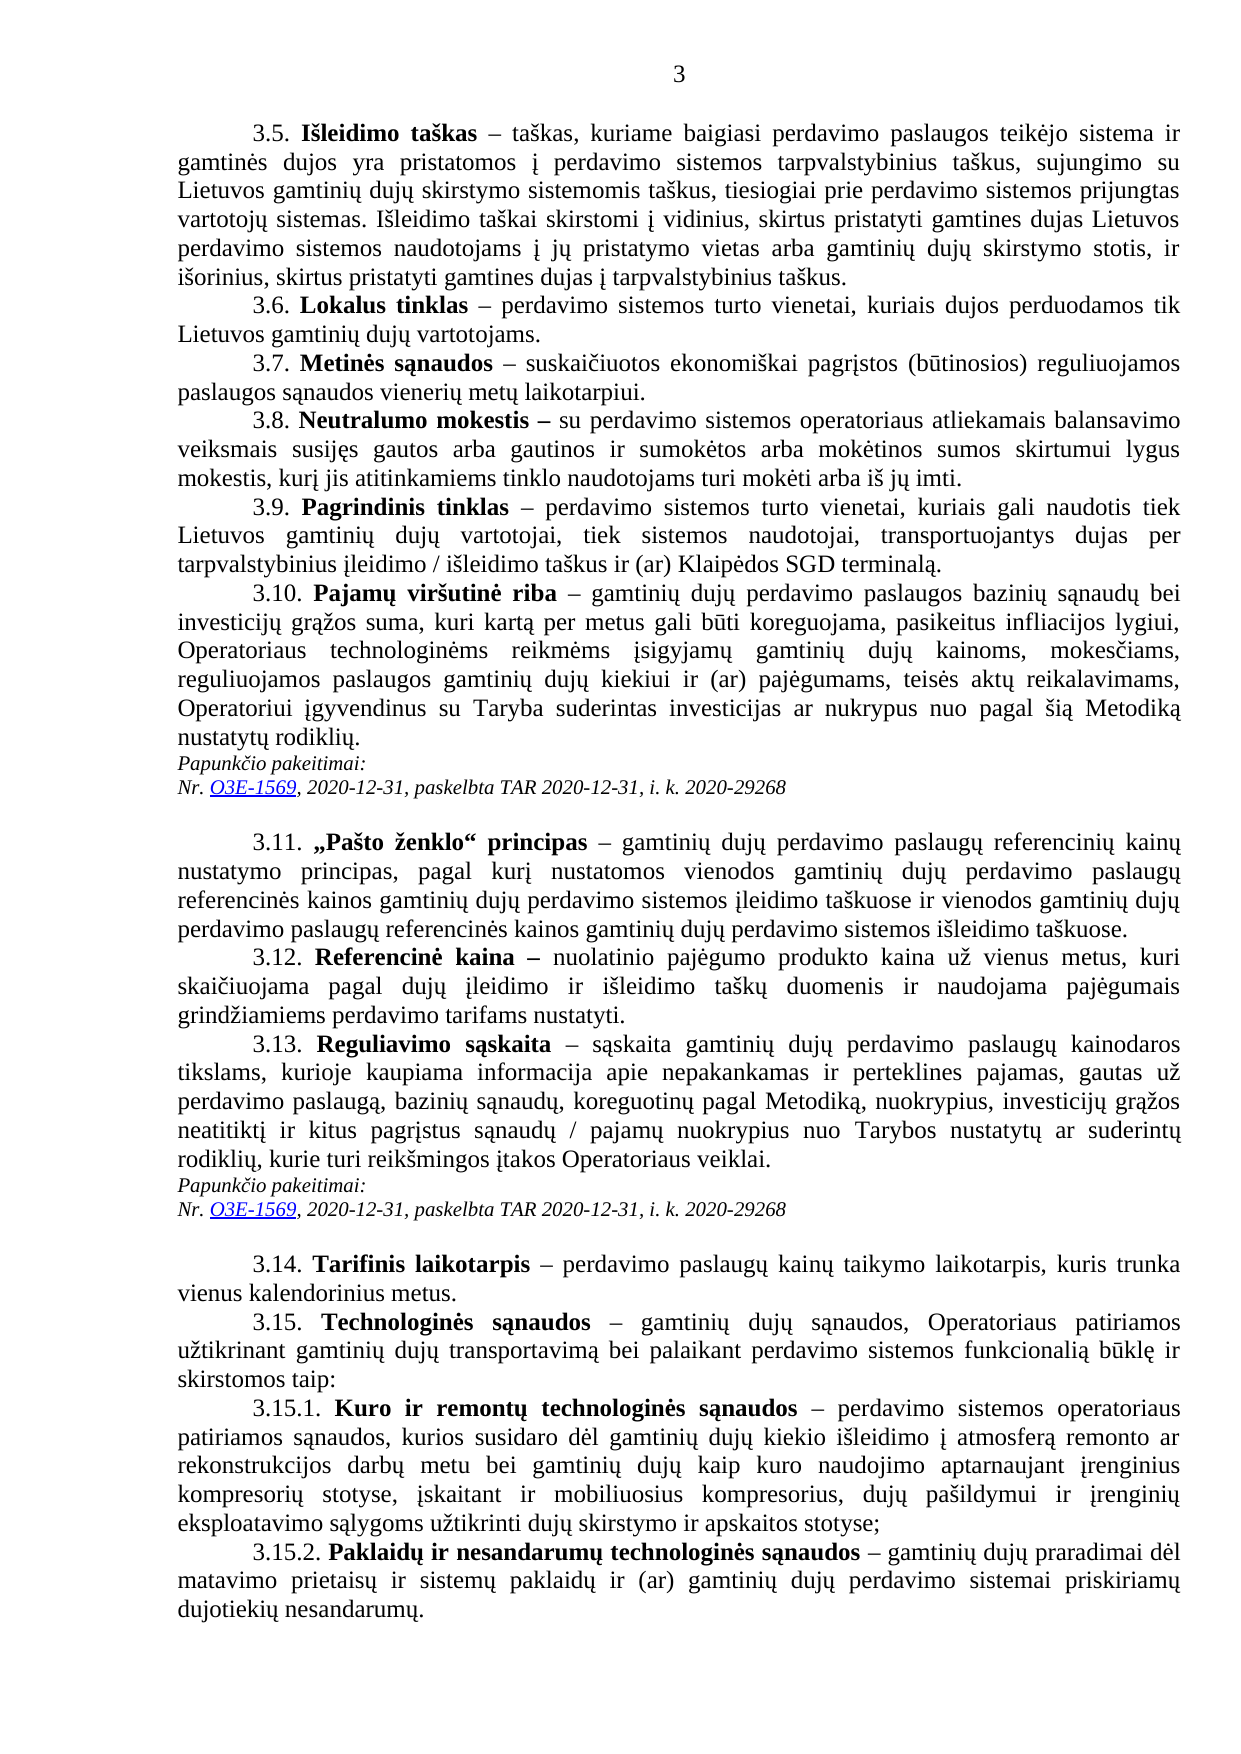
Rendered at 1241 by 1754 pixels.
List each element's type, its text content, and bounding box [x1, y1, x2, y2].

text 3.12. Referencinė kaina – nuolatinio pajėgumo produkto kaina už vienus metus, kuri skaičiuojama pagal dujų įleidimo ir išleidimo taškų duomenis ir naudojama pajėgumais grindžiamiems perdavimo tarifams nustatyti. [177, 942, 1181, 1029]
text 3.15.2. Paklaidų ir nesandarumų technologinės sąnaudos – gamtinių dujų praradimai dėl matavimo prietaisų ir sistemų paklaidų ir (ar) gamtinių dujų perdavimo sistemai priskiriamų dujotiekių nesandarumų. [177, 1537, 1181, 1623]
text Papunkčio pakeitimai: [177, 1172, 1181, 1197]
text 3.5. Išleidimo taškas – taškas, kuriame baigiasi perdavimo paslaugos teikėjo sistema ir gamtinės dujos yra pristatomos į perdavimo sistemos tarpvalstybinius taškus, sujungimo su Lietuvos gamtinių dujų skirstymo sistemomis taškus, tiesiogiai prie perdavimo sistemos prijungtas vartotojų sistemas. Išleidimo taškai skirstomi į vidinius, skirtus pristatyti gamtines dujas Lietuvos perdavimo sistemos naudotojams į jų pristatymo vietas arba gamtinių dujų skirstymo stotis, ir išorinius, skirtus pristatyti gamtines dujas į tarpvalstybinius taškus. [177, 118, 1181, 291]
text 3.6. Lokalus tinklas – perdavimo sistemos turto vienetai, kuriais dujos perduodamos tik Lietuvos gamtinių dujų vartotojams. [177, 291, 1181, 348]
text 3.11. „Pašto ženklo“ principas – gamtinių dujų perdavimo paslaugų referencinių kainų nustatymo principas, pagal kurį nustatomos vienodos gamtinių dujų perdavimo paslaugų referencinės kainos gamtinių dujų perdavimo sistemos įleidimo taškuose ir vienodos gamtinių dujų perdavimo paslaugų referencinės kainos gamtinių dujų perdavimo sistemos išleidimo taškuose. [177, 827, 1181, 942]
text 3.7. Metinės sąnaudos – suskaičiuotos ekonomiškai pagrįstos (būtinosios) reguliuojamos paslaugos sąnaudos vienerių metų laikotarpiui. [177, 348, 1181, 406]
text 3.15. Technologinės sąnaudos – gamtinių dujų sąnaudos, Operatoriaus patiriamos užtikrinant gamtinių dujų transportavimą bei palaikant perdavimo sistemos funkcionalią būklę ir skirstomos taip: [177, 1307, 1181, 1393]
text Nr. O3E-1569, 2020-12-31, paskelbta TAR 2020-12-31, i. k. 2020-29268 [177, 1197, 1181, 1221]
text 3.10. Pajamų viršutinė riba – gamtinių dujų perdavimo paslaugos bazinių sąnaudų bei investicijų grąžos suma, kuri kartą per metus gali būti koreguojama, pasikeitus infliacijos lygiui, Operatoriaus technologinėms reikmėms įsigyjamų gamtinių dujų kainoms, mokesčiams, reguliuojamos paslaugos gamtinių dujų kiekiui ir (ar) pajėgumams, teisės aktų reikalavimams, Operatoriui įgyvendinus su Taryba suderintas investicijas ar nukrypus nuo pagal šią Metodiką nustatytų rodiklių. [177, 578, 1181, 751]
text 3.14. Tarifinis laikotarpis – perdavimo paslaugų kainų taikymo laikotarpis, kuris trunka vienus kalendorinius metus. [177, 1249, 1181, 1307]
text 3.13. Reguliavimo sąskaita – sąskaita gamtinių dujų perdavimo paslaugų kainodaros tikslams, kurioje kaupiama informacija apie nepakankamas ir perteklines pajamas, gautas už perdavimo paslaugą, bazinių sąnaudų, koreguotinų pagal Metodiką, nuokrypius, investicijų grąžos neatitiktį ir kitus pagrįstus sąnaudų / pajamų nuokrypius nuo Tarybos nustatytų ar suderintų rodiklių, kurie turi reikšmingos įtakos Operatoriaus veiklai. [177, 1029, 1181, 1172]
text Nr. O3E-1569, 2020-12-31, paskelbta TAR 2020-12-31, i. k. 2020-29268 [177, 775, 1181, 799]
text 3.8. Neutralumo mokestis – su perdavimo sistemos operatoriaus atliekamais balansavimo veiksmais susijęs gautos arba gautinos ir sumokėtos arba mokėtinos sumos skirtumui lygus mokestis, kurį jis atitinkamiems tinklo naudotojams turi mokėti arba iš jų imti. [177, 406, 1181, 492]
text 3.15.1. Kuro ir remontų technologinės sąnaudos – perdavimo sistemos operatoriaus patiriamos sąnaudos, kurios susidaro dėl gamtinių dujų kiekio išleidimo į atmosferą remonto ar rekonstrukcijos darbų metu bei gamtinių dujų kaip kuro naudojimo aptarnaujant įrenginius kompresorių stotyse, įskaitant ir mobiliuosius kompresorius, dujų pašildymui ir įrenginių eksploatavimo sąlygoms užtikrinti dujų skirstymo ir apskaitos stotyse; [177, 1393, 1181, 1537]
text Papunkčio pakeitimai: [177, 751, 1181, 775]
text 3.9. Pagrindinis tinklas – perdavimo sistemos turto vienetai, kuriais gali naudotis tiek Lietuvos gamtinių dujų vartotojai, tiek sistemos naudotojai, transportuojantys dujas per tarpvalstybinius įleidimo / išleidimo taškus ir (ar) Klaipėdos SGD terminalą. [177, 492, 1181, 578]
